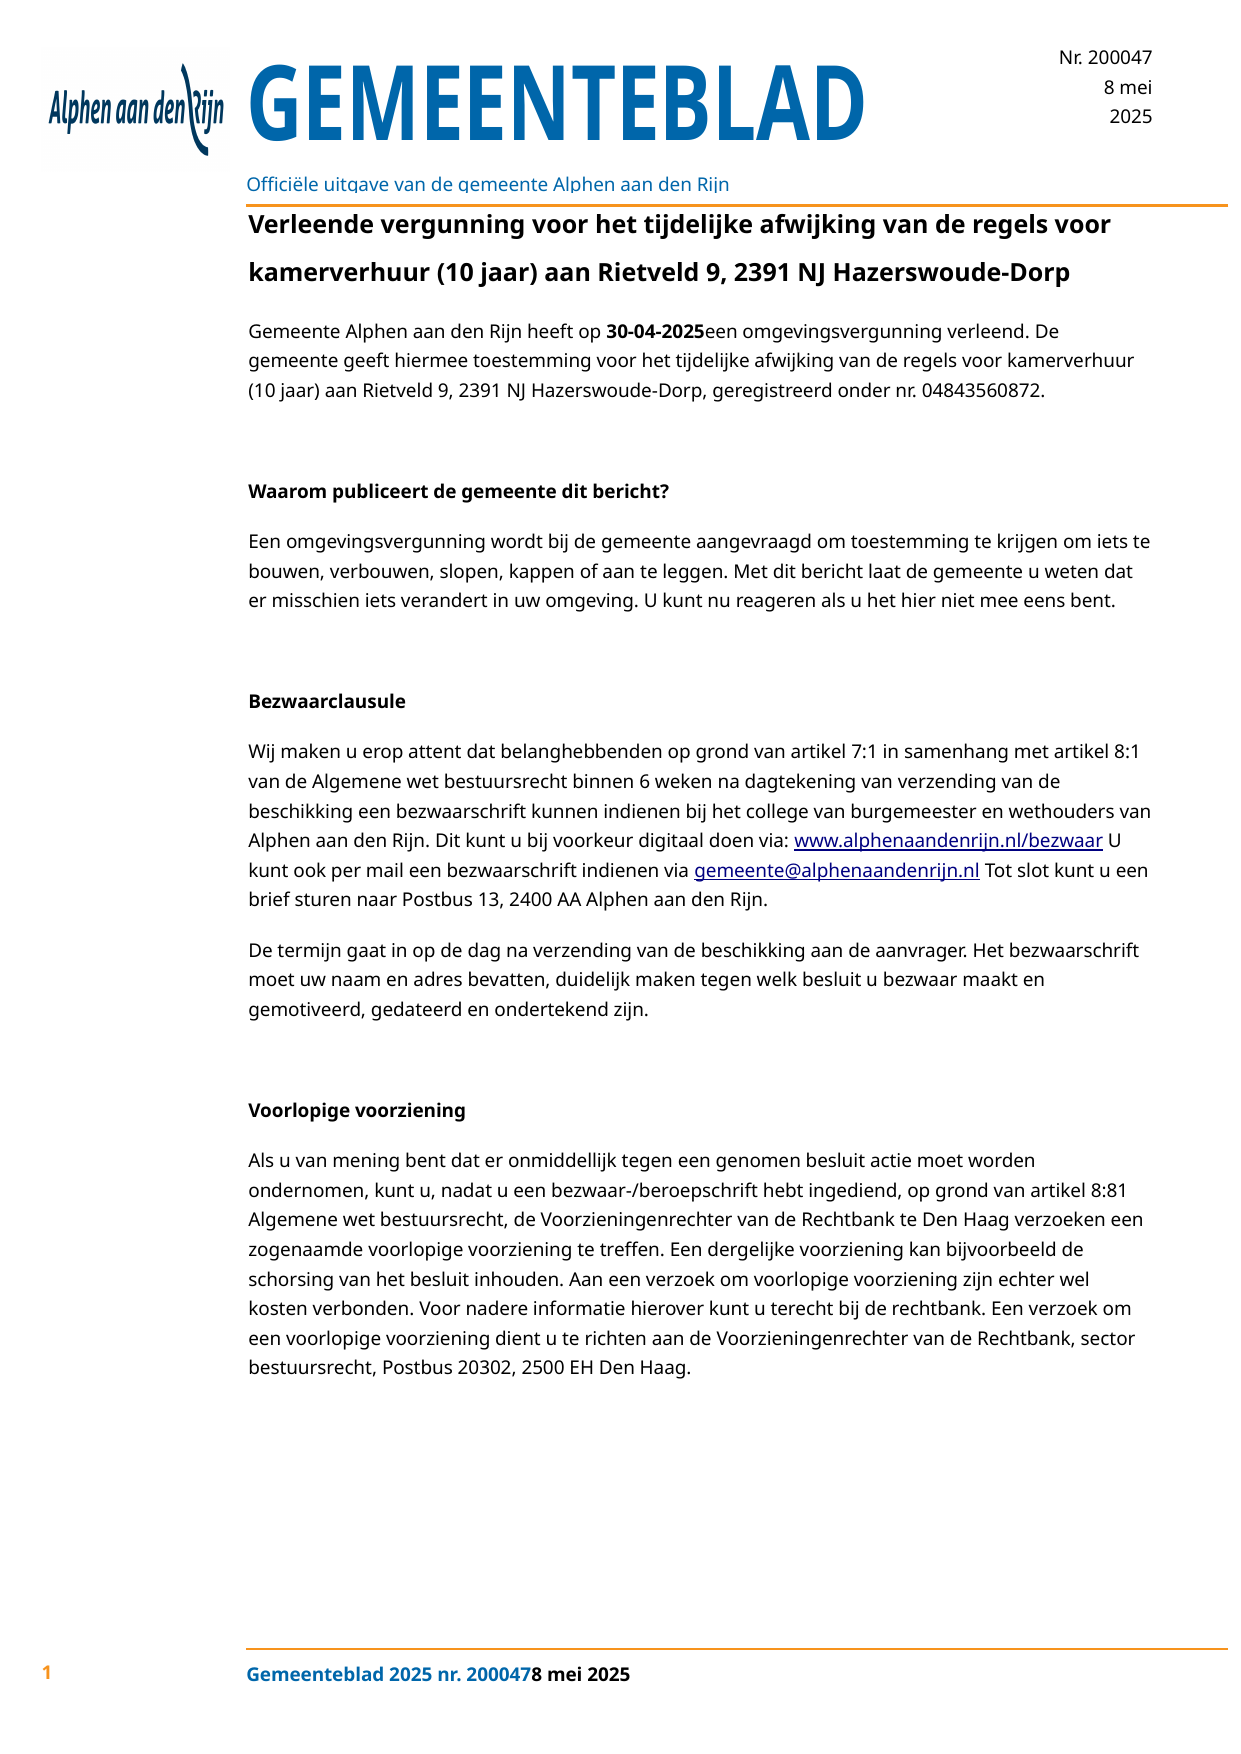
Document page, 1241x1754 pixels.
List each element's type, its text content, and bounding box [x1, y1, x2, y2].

text Bezwaarclausule [248, 688, 1152, 714]
text Gemeente Alphen aan den Rijn heeft op 30-04-2025een omgevingsvergunning verleend. De gemeente geeft hiermee toestemming voor het tijdelijke afwijking van de regels voor kamerverhuur (10 jaar) aan Rietveld 9, 2391 NJ Hazerswoude-Dorp, geregistreerd onder nr. 04843560872. [248, 318, 1152, 403]
text Verleende vergunning voor het tijdelijke afwijking van de regels voor kamerverhuur (10 jaar) aan Rietveld 9, 2391 NJ Hazerswoude-Dorp [248, 207, 1152, 288]
text Waarom publiceert de gemeente dit bericht? [248, 478, 1152, 504]
text Als u van mening bent dat er onmiddellijk tegen een genomen besluit actie moet worden ondernomen, kunt u, nadat u een bezwaar-/beroepschrift hebt ingediend, op grond van artikel 8:81 Algemene wet bestuursrecht, de Voorzieningenrechter van de Rechtbank te Den Haag verzoeken een zogenaamde voorlopige voorziening te treffen. Een dergelijke voorziening kan bijvoorbeeld de schorsing van het besluit inhouden. Aan een verzoek om voorlopige voorziening zijn echter wel kosten verbonden. Voor nadere informatie hierover kunt u terecht bij de rechtbank. Een verzoek om een voorlopige voorziening dient u te richten aan de Voorzieningenrechter van de Rechtbank, sector bestuursrecht, Postbus 20302, 2500 EH Den Haag. [248, 1147, 1152, 1380]
text Wij maken u erop attent dat belanghebbenden op grond van artikel 7:1 in samenhang met artikel 8:1 van de Algemene wet bestuursrecht binnen 6 weken na dagtekening van verzending van de beschikking een bezwaarschrift kunnen indienen bij het college van burgemeester en wethouders van Alphen aan den Rijn. Dit kunt u bij voorkeur digitaal doen via: www.alphenaandenrijn.nl/bezwaar U kunt ook per mail een bezwaarschrift indienen via gemeente@alphenaandenrijn.nl Tot slot kunt u een brief sturen naar Postbus 13, 2400 AA Alphen aan den Rijn. [248, 739, 1152, 912]
picture [41, 47, 231, 172]
text De termijn gaat in op de dag na verzending van de beschikking aan de aanvrager. Het bezwaarschrift moet uw naam en adres bevatten, duidelijk maken tegen welk besluit u bezwaar maakt en gemotiveerd, gedateerd en ondertekend zijn. [248, 937, 1152, 1022]
text Voorlopige voorziening [248, 1097, 1152, 1123]
text Een omgevingsvergunning wordt bij de gemeente aangevraagd om toestemming te krijgen om iets te bouwen, verbouwen, slopen, kappen of aan te leggen. Met dit bericht laat de gemeente u weten dat er misschien iets verandert in uw omgeving. U kunt nu reageren als u het hier niet mee eens bent. [248, 528, 1152, 613]
